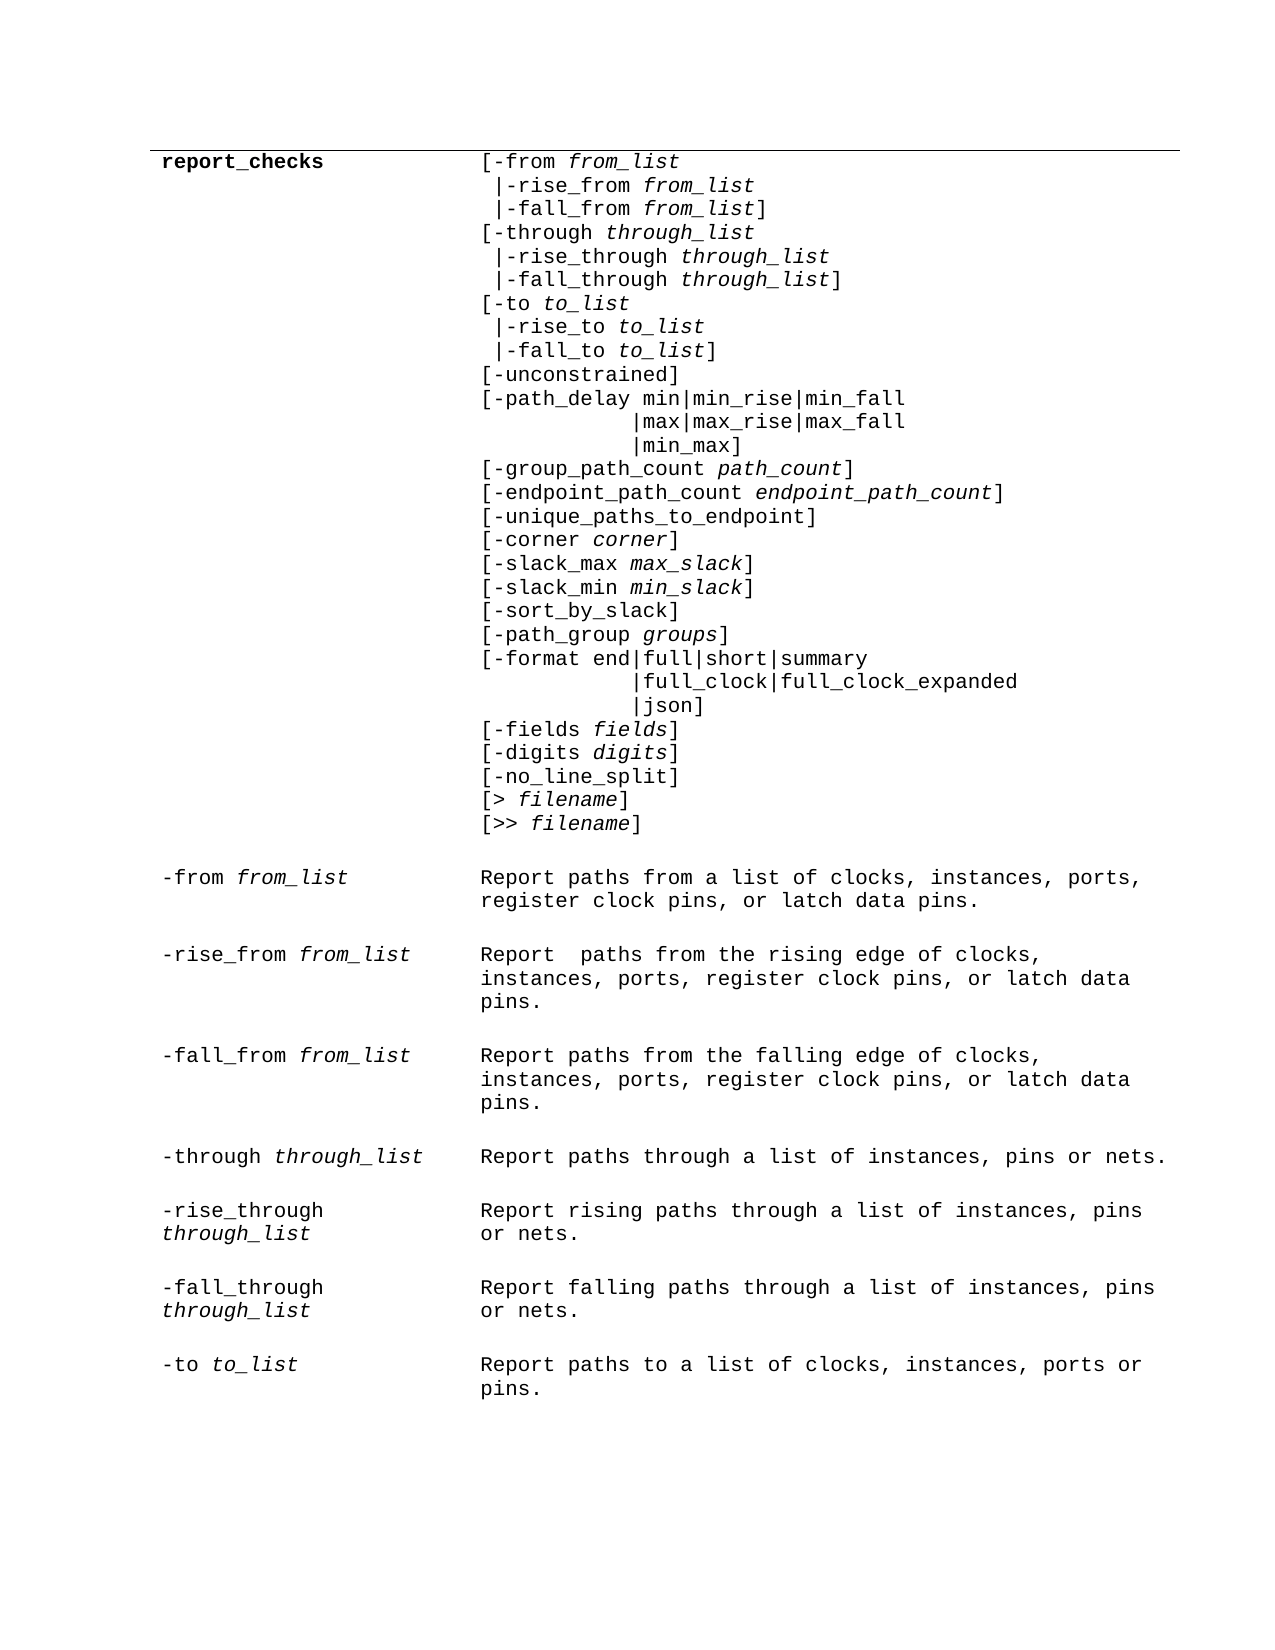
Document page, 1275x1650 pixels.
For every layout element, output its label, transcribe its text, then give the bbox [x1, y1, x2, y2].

table_header report_checks [150, 151, 469, 867]
table_cell Report rising paths through a list of instances, pins or nets. [469, 1200, 1180, 1277]
table_cell -through through_list [150, 1146, 469, 1199]
table_cell -rise_from from_list [150, 944, 469, 1045]
table_cell -to to_list [150, 1354, 469, 1431]
table_cell Report paths from the falling edge of clocks, instances, ports, register clock pins, or latch data pins. [469, 1045, 1180, 1146]
table_cell Report paths to a list of clocks, instances, ports or pins. [469, 1354, 1180, 1431]
table_cell Report paths from the rising edge of clocks, instances, ports, register clock pins, or latch data pins. [469, 944, 1180, 1045]
table_cell Report paths from a list of clocks, instances, ports, register clock pins, or latch data pins. [469, 867, 1180, 944]
table_cell Report paths through a list of instances, pins or nets. [469, 1146, 1180, 1199]
table_cell Report falling paths through a list of instances, pins or nets. [469, 1277, 1180, 1354]
table_cell -fall_from from_list [150, 1045, 469, 1146]
table_cell -rise_through through_list [150, 1200, 469, 1277]
table_header [-from from_list |-rise_from from_list |-fall_from from_list] [-through through_list |-rise_through through_list |-fall_through through_list] [-to to_list |-rise_to to_list |-fall_to to_list] [-unconstrained] [-path_delay min|min_rise|min_fall |max|max_rise|max_fall |min_max] [-group_path_count path_count] [-endpoint_path_count endpoint_path_count] [-unique_paths_to_endpoint] [-corner corner] [-slack_max max_slack] [-slack_min min_slack] [-sort_by_slack] [-path_group groups] [-format end|full|short|summary |full_clock|full_clock_expanded |json] [-fields fields] [-digits digits] [-no_line_split] [> filename] [>> filename] [469, 151, 1180, 867]
table_cell -fall_through through_list [150, 1277, 469, 1354]
table_cell -from from_list [150, 867, 469, 944]
